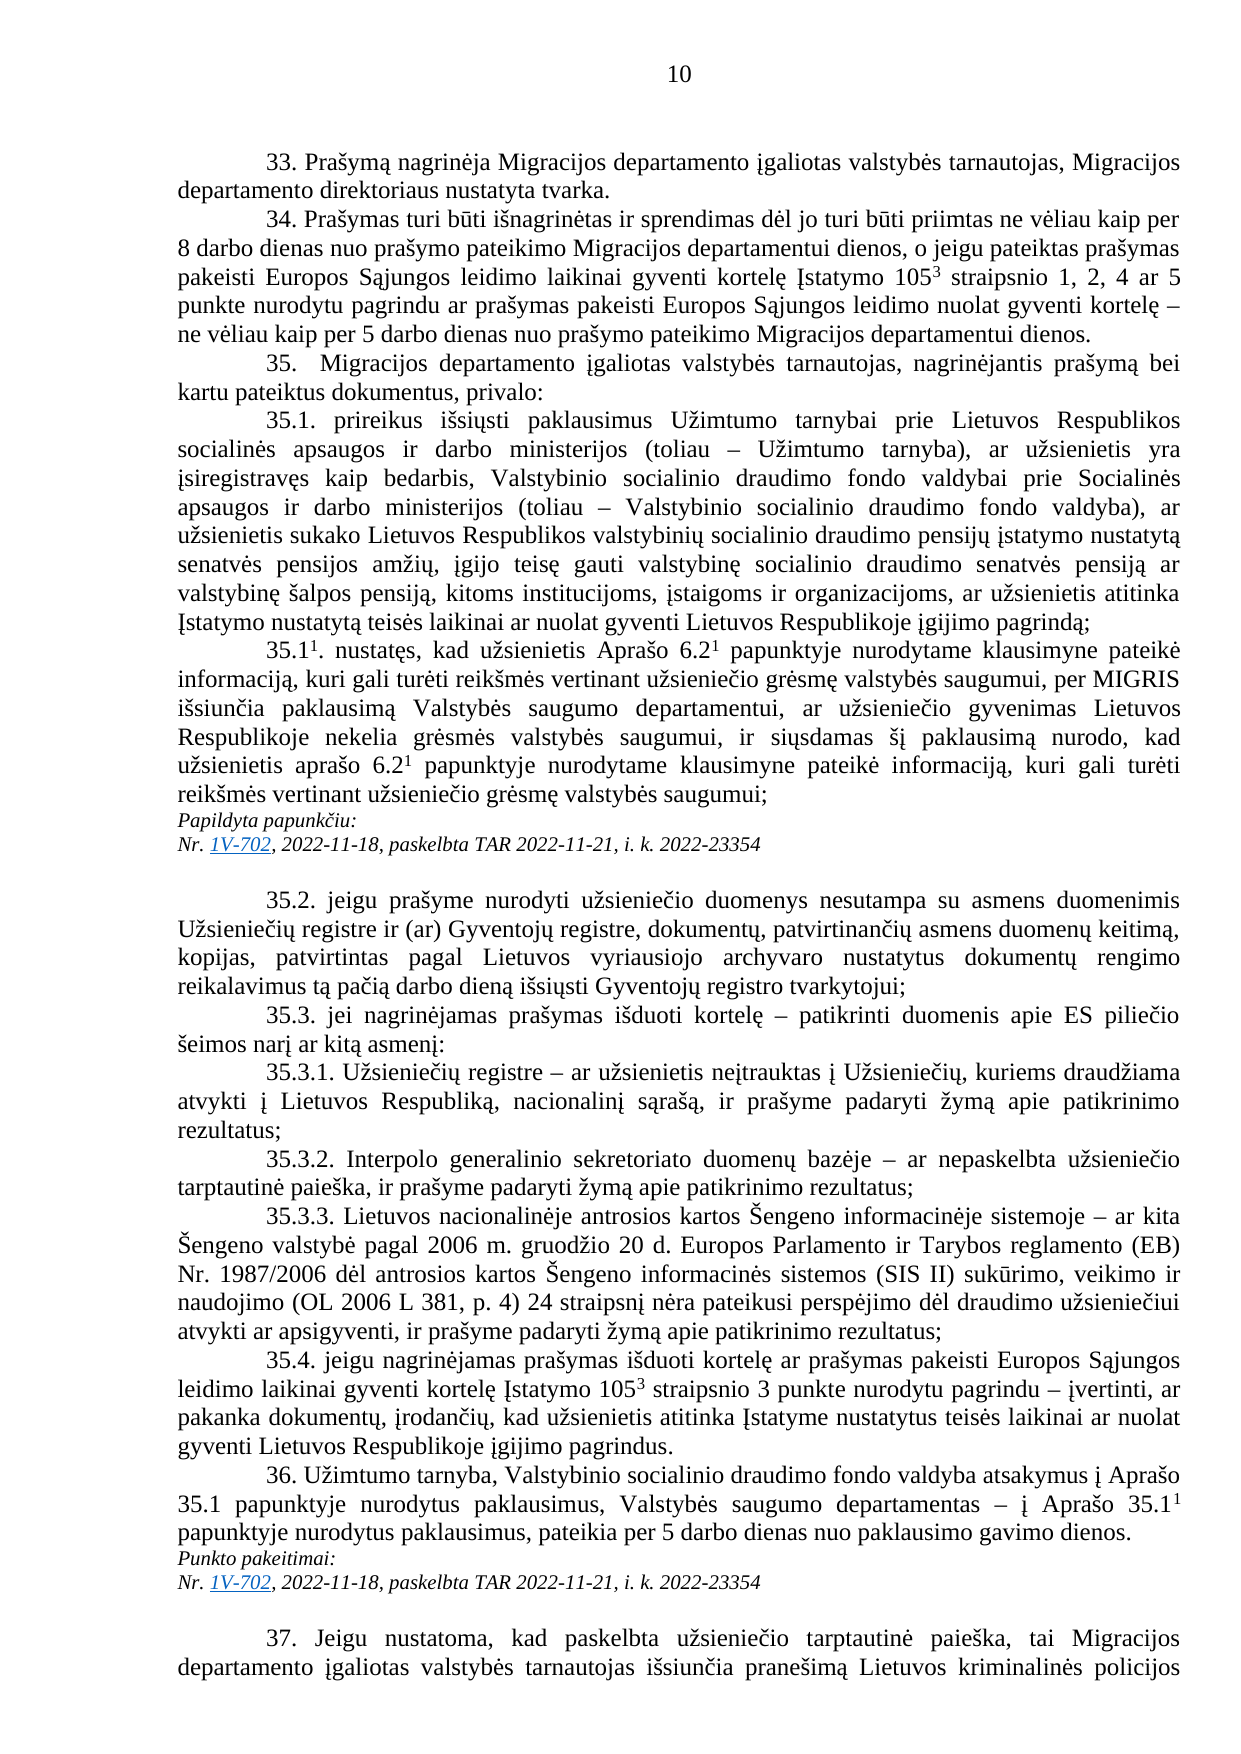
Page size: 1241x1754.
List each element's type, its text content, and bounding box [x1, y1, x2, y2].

text 35.3. jei nagrinėjamas prašymas išduoti kortelę – patikrinti duomenis apie ES piliečio šeimos narį ar kitą asmenį: [177, 1000, 1181, 1057]
text 35.4. jeigu nagrinėjamas prašymas išduoti kortelę ar prašymas pakeisti Europos Sąjungos leidimo laikinai gyventi kortelę Įstatymo 1053 straipsnio 3 punkte nurodytu pagrindu – įvertinti, ar pakanka dokumentų, įrodančių, kad užsienietis atitinka Įstatyme nustatytus teisės laikinai ar nuolat gyventi Lietuvos Respublikoje įgijimo pagrindus. [177, 1345, 1181, 1460]
text 35.11. nustatęs, kad užsienietis Aprašo 6.21 papunktyje nurodytame klausimyne pateikė informaciją, kuri gali turėti reikšmės vertinant užsieniečio grėsmę valstybės saugumui, per MIGRIS išsiunčia paklausimą Valstybės saugumo departamentui, ar užsieniečio gyvenimas Lietuvos Respublikoje nekelia grėsmės valstybės saugumui, ir siųsdamas šį paklausimą nurodo, kad užsienietis aprašo 6.21 papunktyje nurodytame klausimyne pateikė informaciją, kuri gali turėti reikšmės vertinant užsieniečio grėsmę valstybės saugumui; [177, 636, 1181, 808]
text 37. Jeigu nustatoma, kad paskelbta užsieniečio tarptautinė paieška, tai Migracijos departamento įgaliotas valstybės tarnautojas išsiunčia pranešimą Lietuvos kriminalinės policijos [177, 1623, 1181, 1681]
text 36. Užimtumo tarnyba, Valstybinio socialinio draudimo fondo valdyba atsakymus į Aprašo 35.1 papunktyje nurodytus paklausimus, Valstybės saugumo departamentas – į Aprašo 35.11 papunktyje nurodytus paklausimus, pateikia per 5 darbo dienas nuo paklausimo gavimo dienos. [177, 1460, 1181, 1546]
text 35.3.1. Užsieniečių registre – ar užsienietis neįtrauktas į Užsieniečių, kuriems draudžiama atvykti į Lietuvos Respubliką, nacionalinį sąrašą, ir prašyme padaryti žymą apie patikrinimo rezultatus; [177, 1057, 1181, 1144]
text 35.1. prireikus išsiųsti paklausimus Užimtumo tarnybai prie Lietuvos Respublikos socialinės apsaugos ir darbo ministerijos (toliau – Užimtumo tarnyba), ar užsienietis yra įsiregistravęs kaip bedarbis, Valstybinio socialinio draudimo fondo valdybai prie Socialinės apsaugos ir darbo ministerijos (toliau – Valstybinio socialinio draudimo fondo valdyba), ar užsienietis sukako Lietuvos Respublikos valstybinių socialinio draudimo pensijų įstatymo nustatytą senatvės pensijos amžių, įgijo teisę gauti valstybinę socialinio draudimo senatvės pensiją ar valstybinę šalpos pensiją, kitoms institucijoms, įstaigoms ir organizacijoms, ar užsienietis atitinka Įstatymo nustatytą teisės laikinai ar nuolat gyventi Lietuvos Respublikoje įgijimo pagrindą; [177, 406, 1181, 636]
text Nr. 1V-702, 2022-11-18, paskelbta TAR 2022-11-21, i. k. 2022-23354 [177, 1570, 1181, 1594]
text Papildyta papunkčiu: [177, 808, 1181, 832]
text 35.3.3. Lietuvos nacionalinėje antrosios kartos Šengeno informacinėje sistemoje – ar kita Šengeno valstybė pagal 2006 m. gruodžio 20 d. Europos Parlamento ir Tarybos reglamento (EB) Nr. 1987/2006 dėl antrosios kartos Šengeno informacinės sistemos (SIS II) sukūrimo, veikimo ir naudojimo (OL 2006 L 381, p. 4) 24 straipsnį nėra pateikusi perspėjimo dėl draudimo užsieniečiui atvykti ar apsigyventi, ir prašyme padaryti žymą apie patikrinimo rezultatus; [177, 1201, 1181, 1345]
text Punkto pakeitimai: [177, 1546, 1181, 1570]
text Nr. 1V-702, 2022-11-18, paskelbta TAR 2022-11-21, i. k. 2022-23354 [177, 832, 1181, 856]
text 35. Migracijos departamento įgaliotas valstybės tarnautojas, nagrinėjantis prašymą bei kartu pateiktus dokumentus, privalo: [177, 348, 1181, 406]
text 35.2. jeigu prašyme nurodyti užsieniečio duomenys nesutampa su asmens duomenimis Užsieniečių registre ir (ar) Gyventojų registre, dokumentų, patvirtinančių asmens duomenų keitimą, kopijas, patvirtintas pagal Lietuvos vyriausiojo archyvaro nustatytus dokumentų rengimo reikalavimus tą pačią darbo dieną išsiųsti Gyventojų registro tvarkytojui; [177, 885, 1181, 1000]
text 35.3.2. Interpolo generalinio sekretoriato duomenų bazėje – ar nepaskelbta užsieniečio tarptautinė paieška, ir prašyme padaryti žymą apie patikrinimo rezultatus; [177, 1144, 1181, 1201]
text 34. Prašymas turi būti išnagrinėtas ir sprendimas dėl jo turi būti priimtas ne vėliau kaip per 8 darbo dienas nuo prašymo pateikimo Migracijos departamentui dienos, o jeigu pateiktas prašymas pakeisti Europos Sąjungos leidimo laikinai gyventi kortelę Įstatymo 1053 straipsnio 1, 2, 4 ar 5 punkte nurodytu pagrindu ar prašymas pakeisti Europos Sąjungos leidimo nuolat gyventi kortelę – ne vėliau kaip per 5 darbo dienas nuo prašymo pateikimo Migracijos departamentui dienos. [177, 204, 1181, 348]
text 33. Prašymą nagrinėja Migracijos departamento įgaliotas valstybės tarnautojas, Migracijos departamento direktoriaus nustatyta tvarka. [177, 147, 1181, 204]
